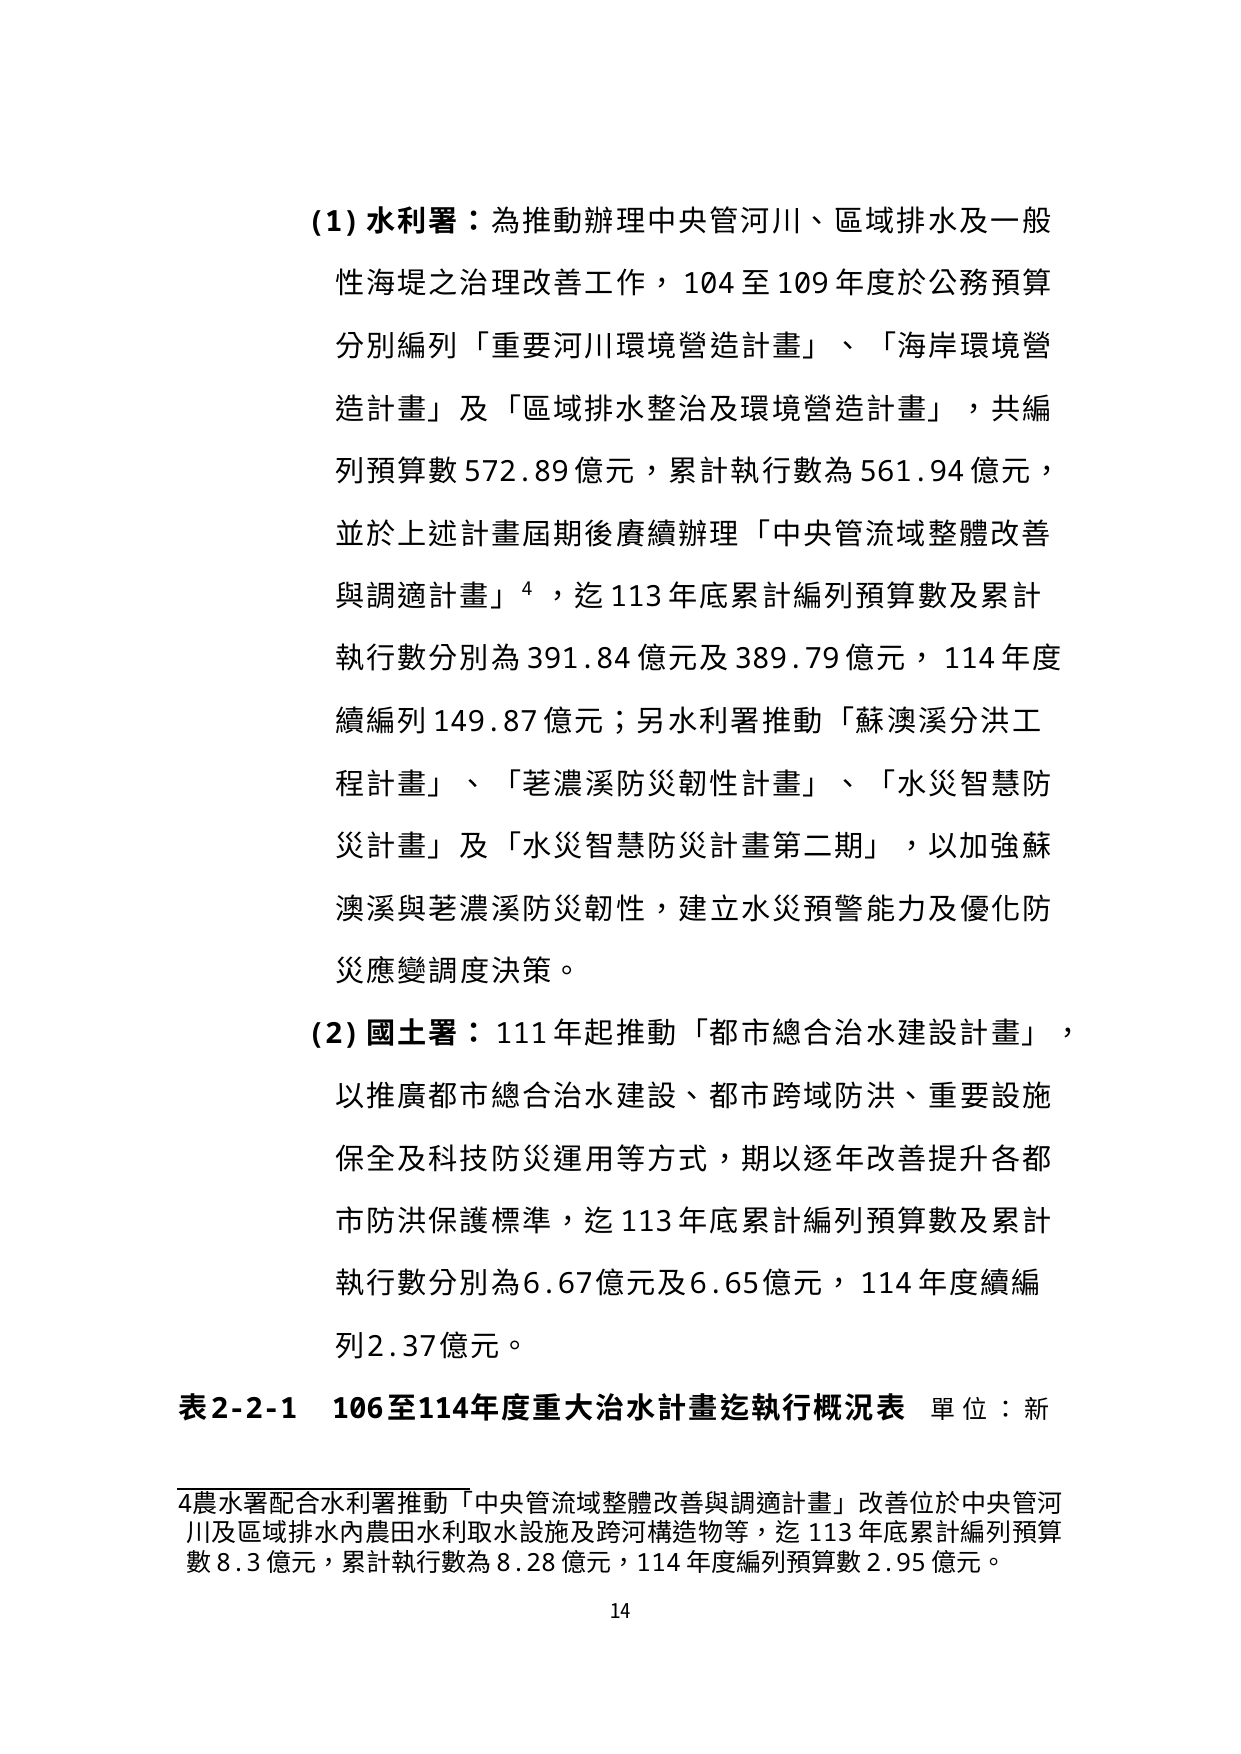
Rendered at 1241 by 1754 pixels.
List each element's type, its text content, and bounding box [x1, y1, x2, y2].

text (1)水利署：為推動辦理中央管河川、區域排水及一般性海堤之治理改善工作，104至109年度於公務預算分別編列「重要河川環境營造計畫」、「海岸環境營造計畫」及「區域排水整治及環境營造計畫」，共編列預算數572.89億元，累計執行數為561.94億元，並於上述計畫屆期後賡續辦理「中央管流域整體改善與調適計畫」，迄113年底累計編列預算數及累計執行數分別為391.84億元及389.79億元，114年度續編列149.87億元；另水利署推動「蘇澳溪分洪工程計畫」、「荖濃溪防災韌性計畫」、「水災智慧防災計畫」及「水災智慧防災計畫第二期」，以加強蘇澳溪與荖濃溪防災韌性，建立水災預警能力及優化防災應變調度決策。 [295, 177, 1063, 990]
text (2)國土署：111年起推動「都市總合治水建設計畫」，以推廣都市總合治水建設、都市跨域防洪、重要設施保全及科技防災運用等方式，期以逐年改善提升各都市防洪保護標準，迄113年底累計編列預算數及累計執行數分別為6.67億元及6.65億元，114年度續編列2.37億元。 [295, 990, 1063, 1365]
text 農水署配合水利署推動「中央管流域整體改善與調適計畫」改善位於中央管河川及區域排水內農田水利取水設施及跨河構造物等，迄113年底累計編列預算數8.3億元，累計執行數為8.28億元，114年度編列預算數2.95億元。 [177, 1489, 1063, 1577]
text 表2-2-1 106至114年度重大治水計畫迄執行概況表 單位：新 [177, 1365, 1063, 1427]
